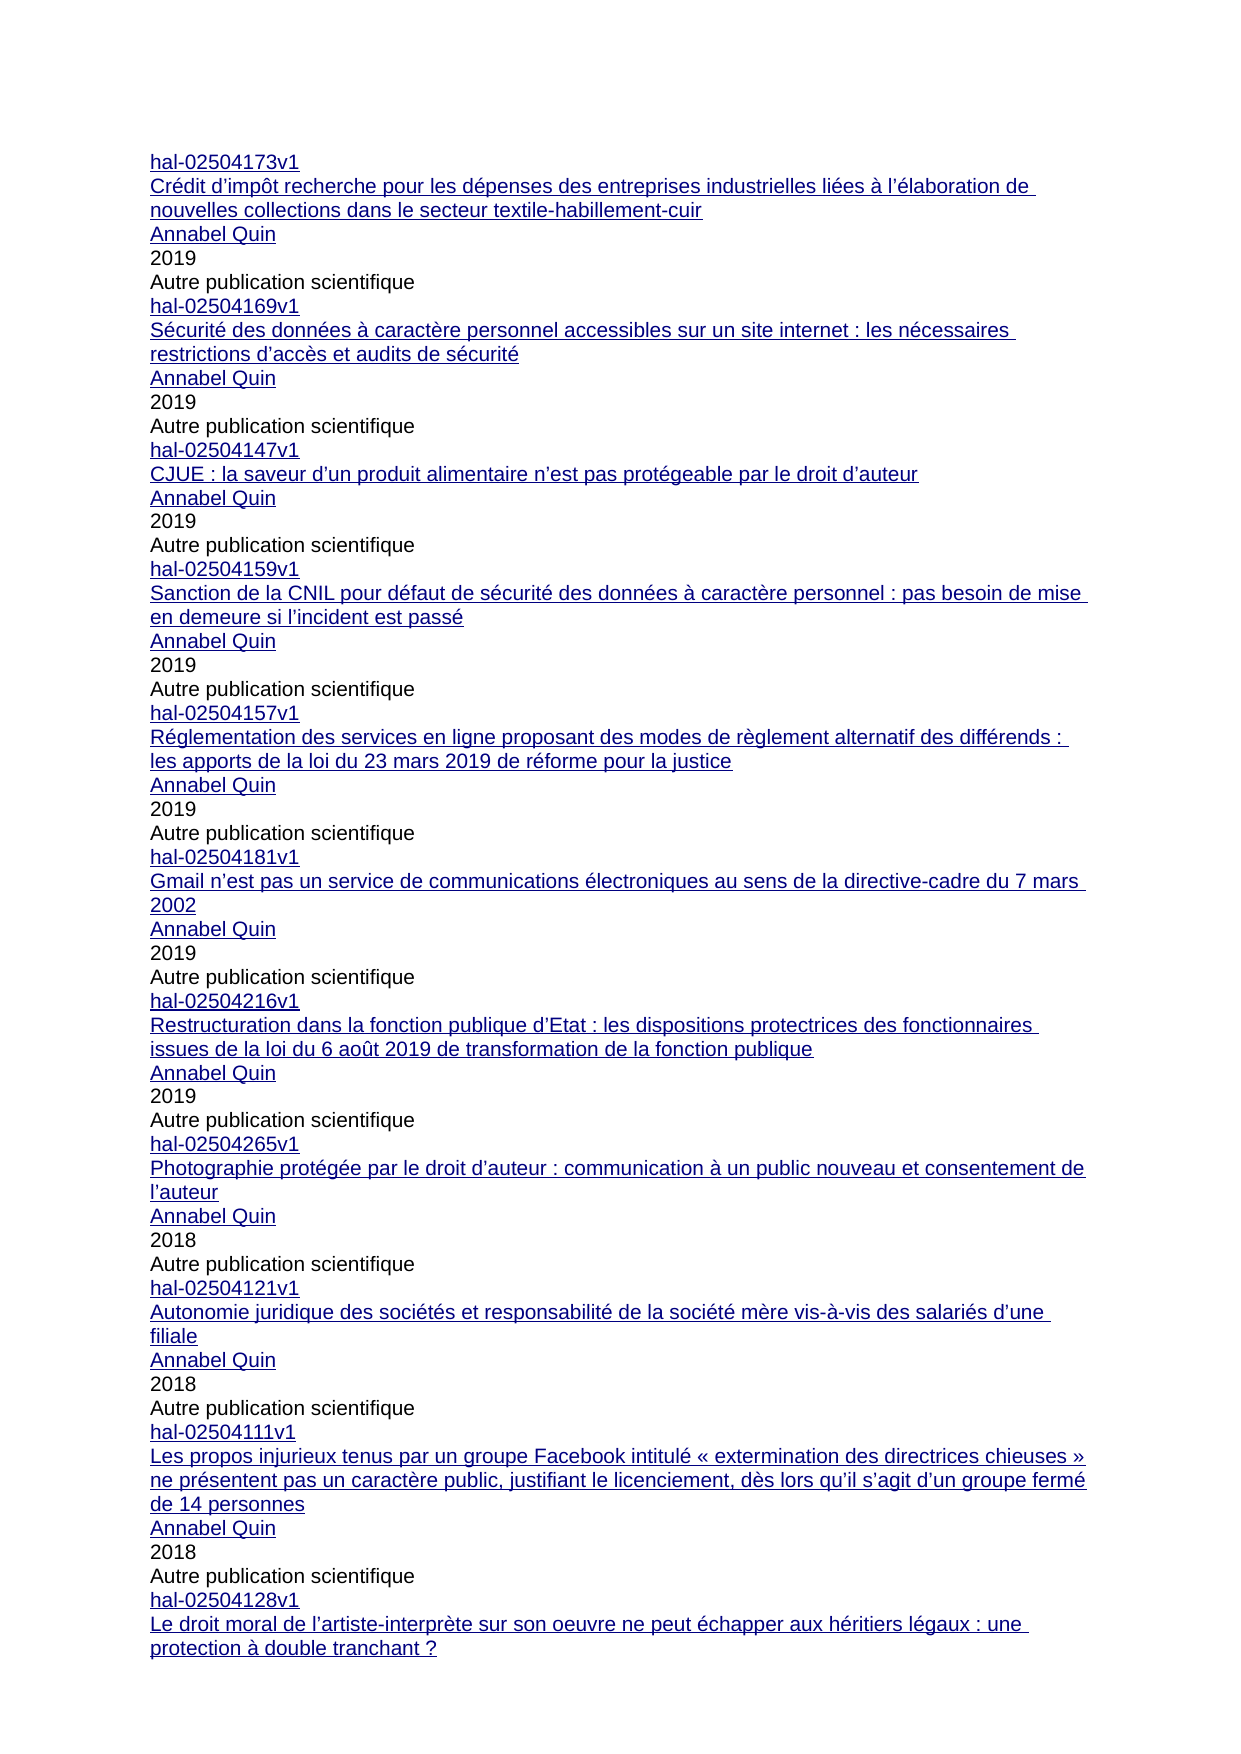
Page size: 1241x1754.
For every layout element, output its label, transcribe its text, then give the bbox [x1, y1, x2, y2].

table_cell Sanction de la CNIL pour défaut de sécurité des données à caractère personnel : pas besoin de mise en demeure si l’incident est passé Annabel Quin 2019 Autre publication scientifique hal-02504157v1 [150, 581, 1090, 725]
table_cell Autonomie juridique des sociétés et responsabilité de la société mère vis-à-vis des salariés d’une filiale Annabel Quin 2018 Autre publication scientifique hal-02504111v1 [150, 1300, 1090, 1444]
table_cell Gmail n’est pas un service de communications électroniques au sens de la directive-cadre du 7 mars 2002 Annabel Quin 2019 Autre publication scientifique hal-02504216v1 [150, 869, 1090, 1012]
table_cell Réglementation des services en ligne proposant des modes de règlement alternatif des différends : les apports de la loi du 23 mars 2019 de réforme pour la justice Annabel Quin 2019 Autre publication scientifique hal-02504181v1 [150, 725, 1090, 869]
table_cell hal-02504173v1 [150, 150, 1090, 174]
table_cell Le droit moral de l’artiste-interprète sur son oeuvre ne peut échapper aux héritiers légaux : une protection à double tranchant ? [150, 1611, 1090, 1659]
table_cell CJUE : la saveur d’un produit alimentaire n’est pas protégeable par le droit d’auteur Annabel Quin 2019 Autre publication scientifique hal-02504159v1 [150, 461, 1090, 581]
table_cell Sécurité des données à caractère personnel accessibles sur un site internet : les nécessaires restrictions d’accès et audits de sécurité Annabel Quin 2019 Autre publication scientifique hal-02504147v1 [150, 318, 1090, 461]
table_cell Les propos injurieux tenus par un groupe Facebook intitulé « extermination des directrices chieuses » ne présentent pas un caractère public, justifiant le licenciement, dès lors qu’il s’agit d’un groupe fermé de 14 personnes Annabel Quin 2018 Autre publication scientifique hal-02504128v1 [150, 1444, 1090, 1611]
table_cell Restructuration dans la fonction publique d’Etat : les dispositions protectrices des fonctionnaires issues de la loi du 6 août 2019 de transformation de la fonction publique Annabel Quin 2019 Autre publication scientifique hal-02504265v1 [150, 1013, 1090, 1156]
table_cell Photographie protégée par le droit d’auteur : communication à un public nouveau et consentement de l’auteur Annabel Quin 2018 Autre publication scientifique hal-02504121v1 [150, 1156, 1090, 1300]
table_cell Crédit d’impôt recherche pour les dépenses des entreprises industrielles liées à l’élaboration de nouvelles collections dans le secteur textile-habillement-cuir Annabel Quin 2019 Autre publication scientifique hal-02504169v1 [150, 174, 1090, 318]
